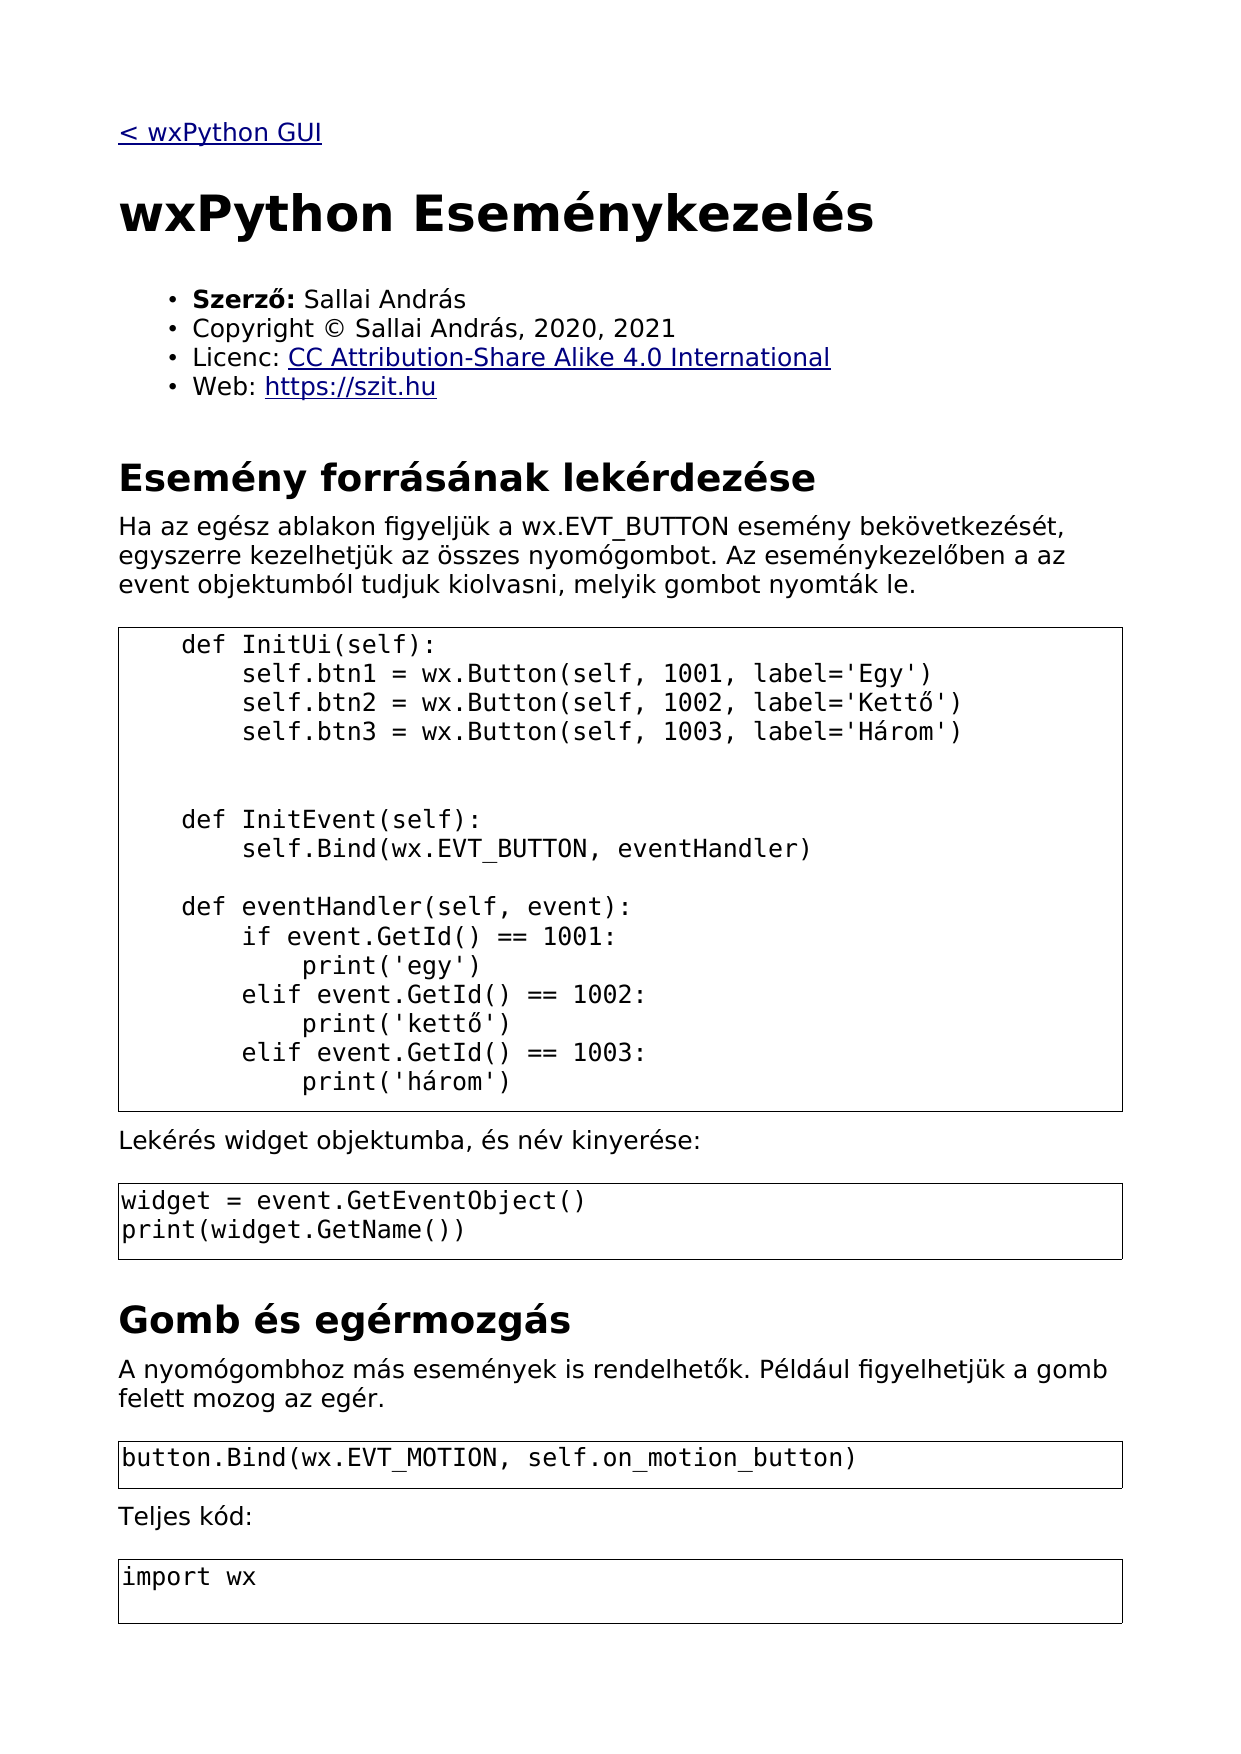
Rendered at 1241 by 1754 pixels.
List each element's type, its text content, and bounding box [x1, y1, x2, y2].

text Teljes kód: [118, 1502, 1122, 1531]
table_header import wx [119, 1560, 1122, 1623]
text Ha az egész ablakon figyeljük a wx.EVT_BUTTON esemény bekövetkezését, egyszerre kezelhetjük az összes nyomógombot. Az eseménykezelőben a az event objektumból tudjuk kiolvasni, melyik gombot nyomták le. [118, 512, 1122, 600]
list Licenc: CC Attribution-Share Alike 4.0 International [177, 343, 1122, 372]
list Copyright © Sallai András, 2020, 2021 [177, 314, 1122, 343]
list Web: https://szit.hu [177, 372, 1122, 402]
text A nyomógombhoz más események is rendelhetők. Például figyelhetjük a gomb felett mozog az egér. [118, 1355, 1122, 1413]
table_header widget = event.GetEventObject() print(widget.GetName()) [119, 1184, 1122, 1259]
subtitle wxPython Eseménykezelés [118, 185, 1122, 243]
text Lekérés widget objektumba, és név kinyerése: [118, 1126, 1122, 1156]
subtitle Gomb és egérmozgás [118, 1299, 1122, 1342]
table_header def InitUi(self): self.btn1 = wx.Button(self, 1001, label='Egy') self.btn2 = wx.Button(self, 1002, label='Kettő') self.btn3 = wx.Button(self, 1003, label='Három') def InitEvent(self): self.Bind(wx.EVT_BUTTON, eventHandler) def eventHandler(self, event): if event.GetId() == 1001: print('egy') elif event.GetId() == 1002: print('kettő') elif event.GetId() == 1003: print('három') [119, 628, 1122, 1111]
list Szerző: Sallai András [177, 285, 1122, 314]
subtitle Esemény forrásának lekérdezése [118, 456, 1122, 500]
text < wxPython GUI [118, 118, 1122, 147]
table_header button.Bind(wx.EVT_MOTION, self.on_motion_button) [119, 1442, 1122, 1487]
